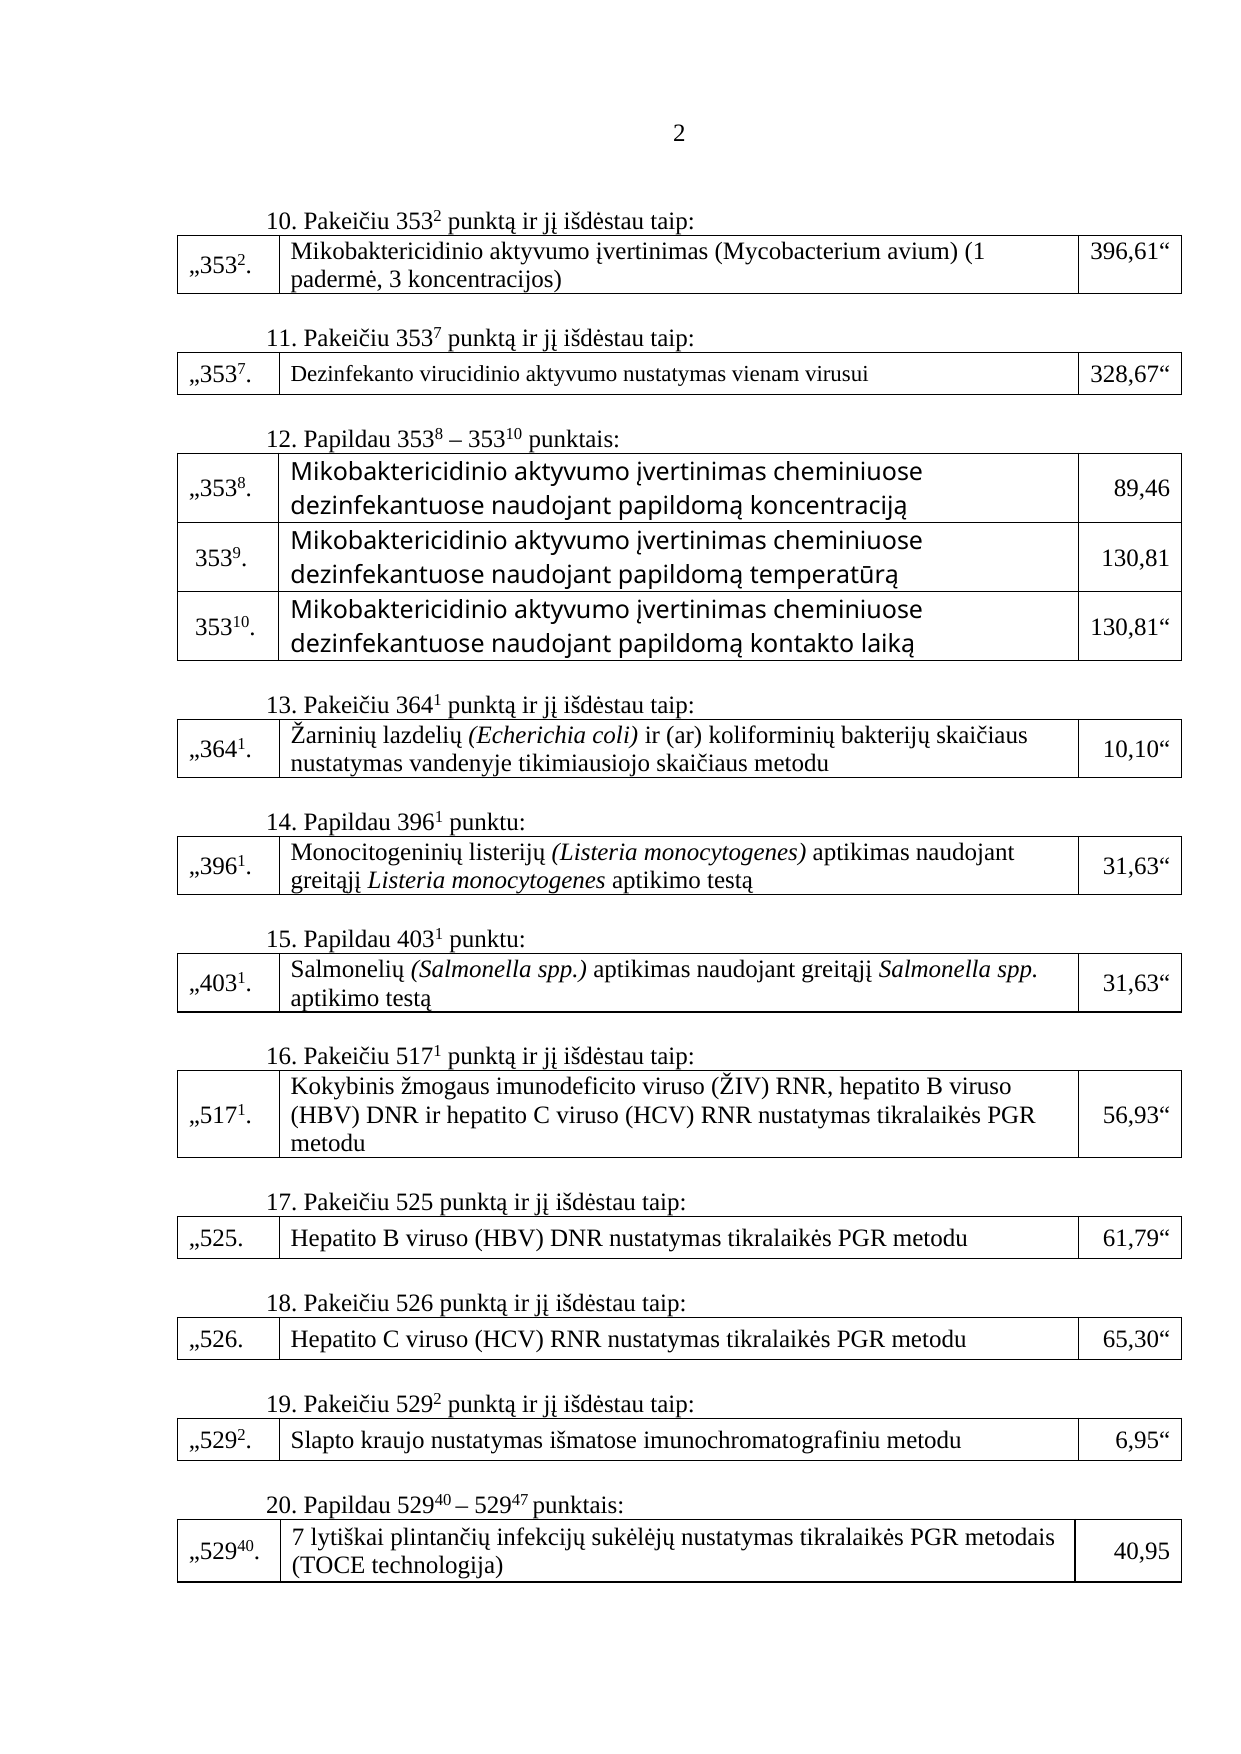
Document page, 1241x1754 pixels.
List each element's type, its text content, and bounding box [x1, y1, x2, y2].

table_header 7 lytiškai plintančių infekcijų sukėlėjų nustatymas tikralaikės PGR metodais (TOCE technologija) [281, 1520, 1074, 1581]
table_header 10,10“ [1079, 720, 1181, 777]
table_header „5171. [178, 1071, 279, 1157]
table_header 56,93“ [1079, 1071, 1181, 1157]
table_header 396,61“ [1079, 236, 1181, 293]
table_header Hepatito B viruso (HBV) DNR nustatymas tikralaikės PGR metodu [280, 1217, 1078, 1258]
table_cell 130,81“ [1079, 592, 1181, 660]
text 16. Pakeičiu 5171 punktą ir jį išdėstau taip: [177, 1041, 1181, 1070]
table_header Hepatito C viruso (HCV) RNR nustatymas tikralaikės PGR metodu [280, 1318, 1078, 1359]
table_header 61,79“ [1079, 1217, 1181, 1258]
table_header Salmonelių (Salmonella spp.) aptikimas naudojant greitąjį Salmonella spp. aptikimo testą [280, 954, 1078, 1011]
table_header 328,67“ [1079, 353, 1181, 394]
table_header 40,95 [1076, 1520, 1181, 1581]
table_header Mikobaktericidinio aktyvumo įvertinimas (Mycobacterium avium) (1 padermė, 3 koncentracijos) [280, 236, 1078, 293]
table_cell Mikobaktericidinio aktyvumo įvertinimas cheminiuose dezinfekantuose naudojant papildomą temperatūrą [279, 523, 1078, 591]
table_header „525. [178, 1217, 279, 1258]
text 19. Pakeičiu 5292 punktą ir jį išdėstau taip: [177, 1389, 1181, 1418]
table_header „5292. [178, 1419, 279, 1460]
text 12. Papildau 3538 – 35310 punktais: [177, 424, 1181, 453]
table_header Mikobaktericidinio aktyvumo įvertinimas cheminiuose dezinfekantuose naudojant papildomą koncentraciją [279, 454, 1078, 522]
table_header Slapto kraujo nustatymas išmatose imunochromatografiniu metodu [280, 1419, 1078, 1460]
table_header „3961. [178, 837, 279, 894]
table_cell Mikobaktericidinio aktyvumo įvertinimas cheminiuose dezinfekantuose naudojant papildomą kontakto laiką [279, 592, 1078, 660]
text 15. Papildau 4031 punktu: [177, 924, 1181, 953]
table_header Monocitogeninių listerijų (Listeria monocytogenes) aptikimas naudojant greitąjį Listeria monocytogenes aptikimo testą [280, 837, 1078, 894]
table_cell 130,81 [1079, 523, 1181, 591]
table_header 31,63“ [1079, 954, 1181, 1011]
table_header „3532. [178, 236, 279, 293]
text 20. Papildau 52940 – 52947 punktais: [177, 1490, 1181, 1519]
text 17. Pakeičiu 525 punktą ir jį išdėstau taip: [177, 1187, 1181, 1216]
text 14. Papildau 3961 punktu: [177, 807, 1181, 836]
table_header 6,95“ [1079, 1419, 1181, 1460]
table_header 31,63“ [1079, 837, 1181, 894]
text 18. Pakeičiu 526 punktą ir jį išdėstau taip: [177, 1288, 1181, 1317]
table_header Kokybinis žmogaus imunodeficito viruso (ŽIV) RNR, hepatito B viruso (HBV) DNR ir hepatito C viruso (HCV) RNR nustatymas tikralaikės PGR metodu [280, 1071, 1078, 1157]
table_cell 35310. [178, 592, 278, 660]
table_header 65,30“ [1079, 1318, 1181, 1359]
table_header 89,46 [1079, 454, 1181, 522]
text 13. Pakeičiu 3641 punktą ir jį išdėstau taip: [177, 690, 1181, 719]
text 11. Pakeičiu 3537 punktą ir jį išdėstau taip: [177, 323, 1181, 352]
table_header „526. [178, 1318, 279, 1359]
table_header Dezinfekanto virucidinio aktyvumo nustatymas vienam virusui [280, 353, 1078, 394]
text 10. Pakeičiu 3532 punktą ir jį išdėstau taip: [177, 206, 1181, 235]
table_header Žarninių lazdelių (Echerichia coli) ir (ar) koliforminių bakterijų skaičiaus nustatymas vandenyje tikimiausiojo skaičiaus metodu [280, 720, 1078, 777]
table_header „3641. [178, 720, 279, 777]
table_header „3538. [178, 454, 278, 522]
table_header „3537. [178, 353, 279, 394]
table_cell 3539. [178, 523, 278, 591]
table_header „52940. [178, 1520, 280, 1581]
table_header „4031. [178, 954, 279, 1011]
